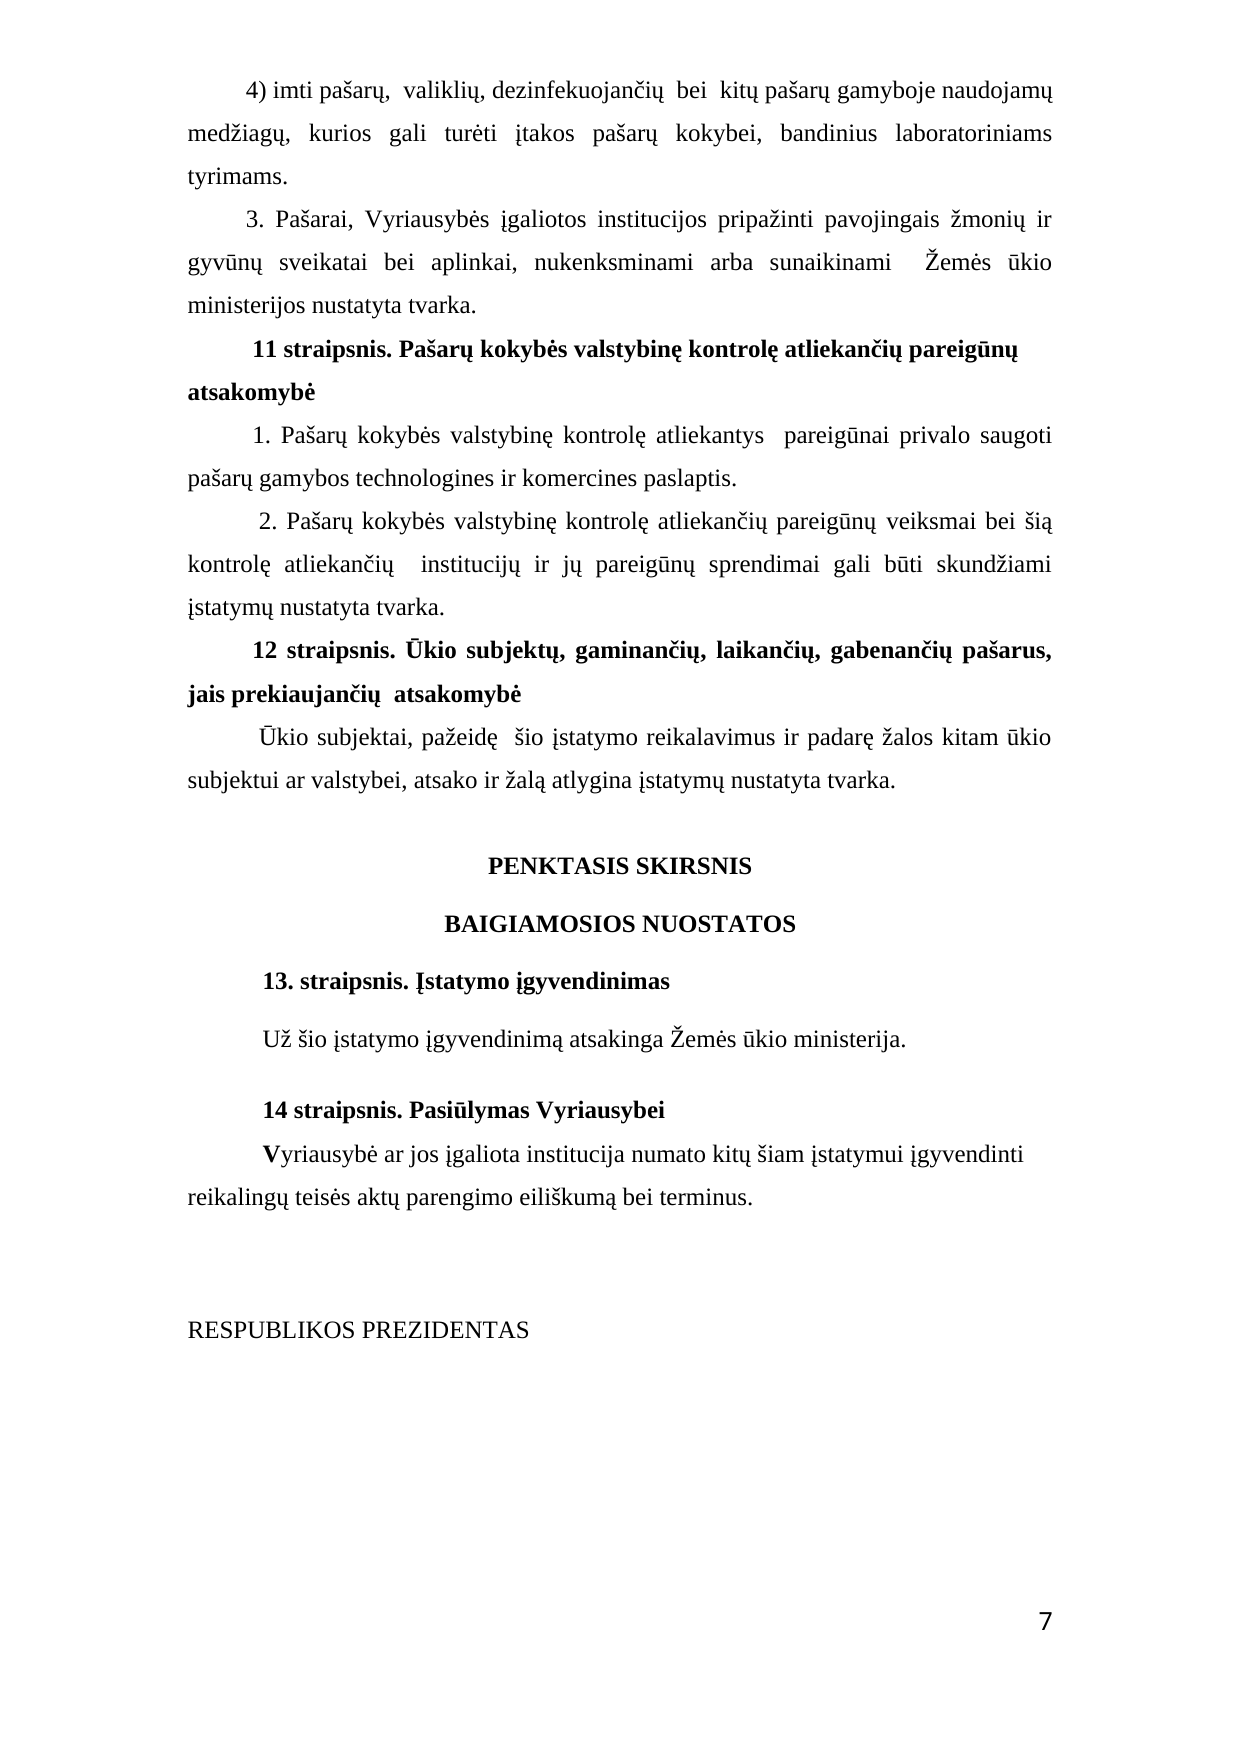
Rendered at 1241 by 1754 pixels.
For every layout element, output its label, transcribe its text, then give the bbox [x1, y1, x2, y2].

text Už šio įstatymo įgyvendinimą atsakinga Žemės ūkio ministerija. [187, 1024, 1053, 1052]
text Vyriausybė ar jos įgaliota institucija numato kitų šiam įstatymui įgyvendinti reikalingų teisės aktų parengimo eiliškumą bei terminus. [187, 1139, 1053, 1211]
text PENKTASIS SKIRSNIS [187, 851, 1053, 880]
text BAIGIAMOSIOS NUOSTATOS [187, 909, 1053, 937]
text 12 straipsnis. Ūkio subjektų, gaminančių, laikančių, gabenančių pašarus, jais prekiaujančių atsakomybė [187, 636, 1053, 707]
text 13. straipsnis. Įstatymo įgyvendinimas [187, 966, 1053, 995]
text RESPUBLIKOS PREZIDENTAS [187, 1311, 1053, 1345]
text Ūkio subjektai, pažeidę šio įstatymo reikalavimus ir padarę žalos kitam ūkio subjektui ar valstybei, atsako ir žalą atlygina įstatymų nustatyta tvarka. [187, 722, 1053, 794]
text 11 straipsnis. Pašarų kokybės valstybinę kontrolę atliekančių pareigūnų atsakomybė [187, 334, 1053, 406]
text 2. Pašarų kokybės valstybinę kontrolę atliekančių pareigūnų veiksmai bei šią kontrolę atliekančių institucijų ir jų pareigūnų sprendimai gali būti skundžiami įstatymų nustatyta tvarka. [187, 506, 1053, 621]
text 3. Pašarai, Vyriausybės įgaliotos institucijos pripažinti pavojingais žmonių ir gyvūnų sveikatai bei aplinkai, nukenksminami arba sunaikinami Žemės ūkio ministerijos nustatyta tvarka. [187, 204, 1053, 319]
text 4) imti pašarų, valiklių, dezinfekuojančių bei kitų pašarų gamyboje naudojamų medžiagų, kurios gali turėti įtakos pašarų kokybei, bandinius laboratoriniams tyrimams. [187, 75, 1053, 190]
text 14 straipsnis. Pasiūlymas Vyriausybei [187, 1096, 1053, 1124]
text 1. Pašarų kokybės valstybinę kontrolę atliekantys pareigūnai privalo saugoti pašarų gamybos technologines ir komercines paslaptis. [187, 420, 1053, 492]
